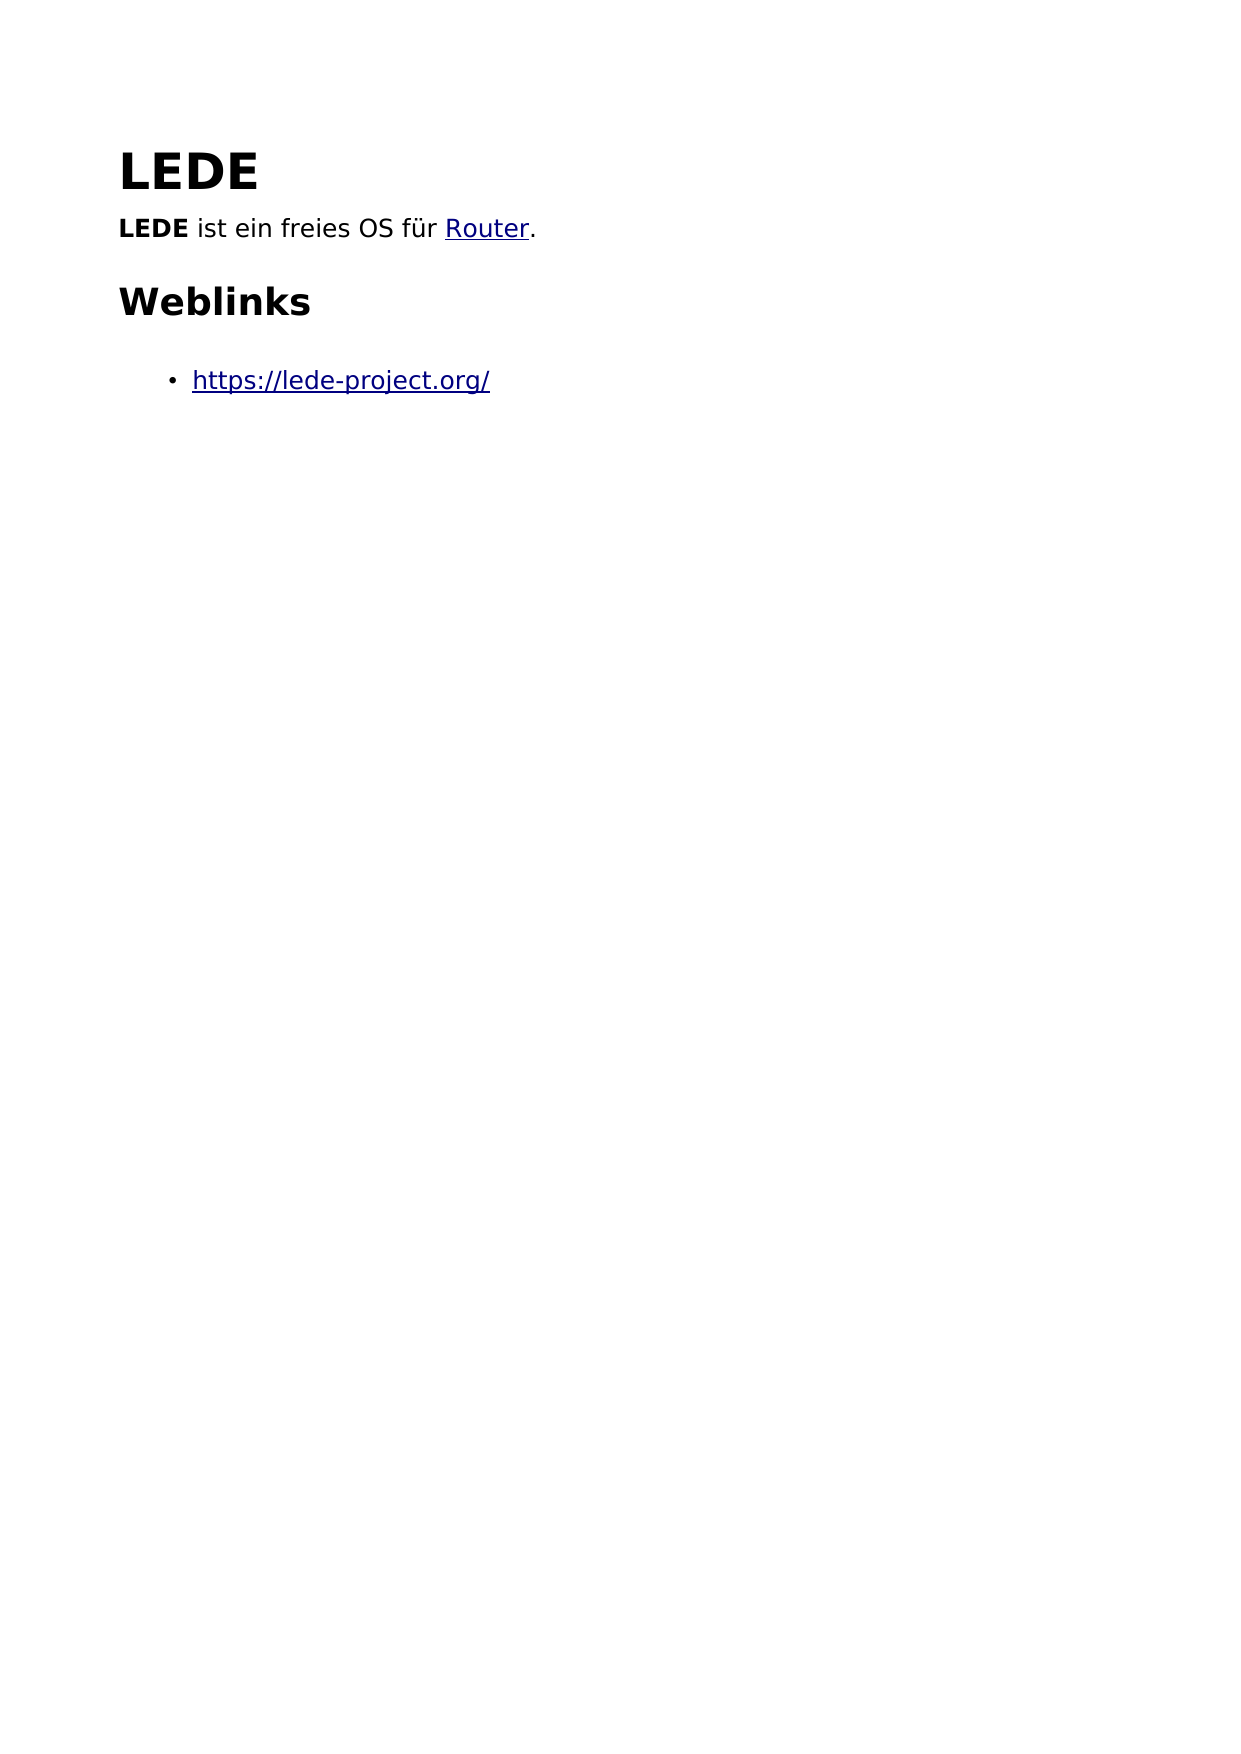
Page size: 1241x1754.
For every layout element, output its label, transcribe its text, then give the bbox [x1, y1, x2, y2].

subtitle LEDE [118, 143, 1122, 201]
text LEDE ist ein freies OS für Router. [118, 214, 1122, 243]
list https://lede-project.org/ [177, 366, 1122, 395]
subtitle Weblinks [118, 281, 1122, 324]
